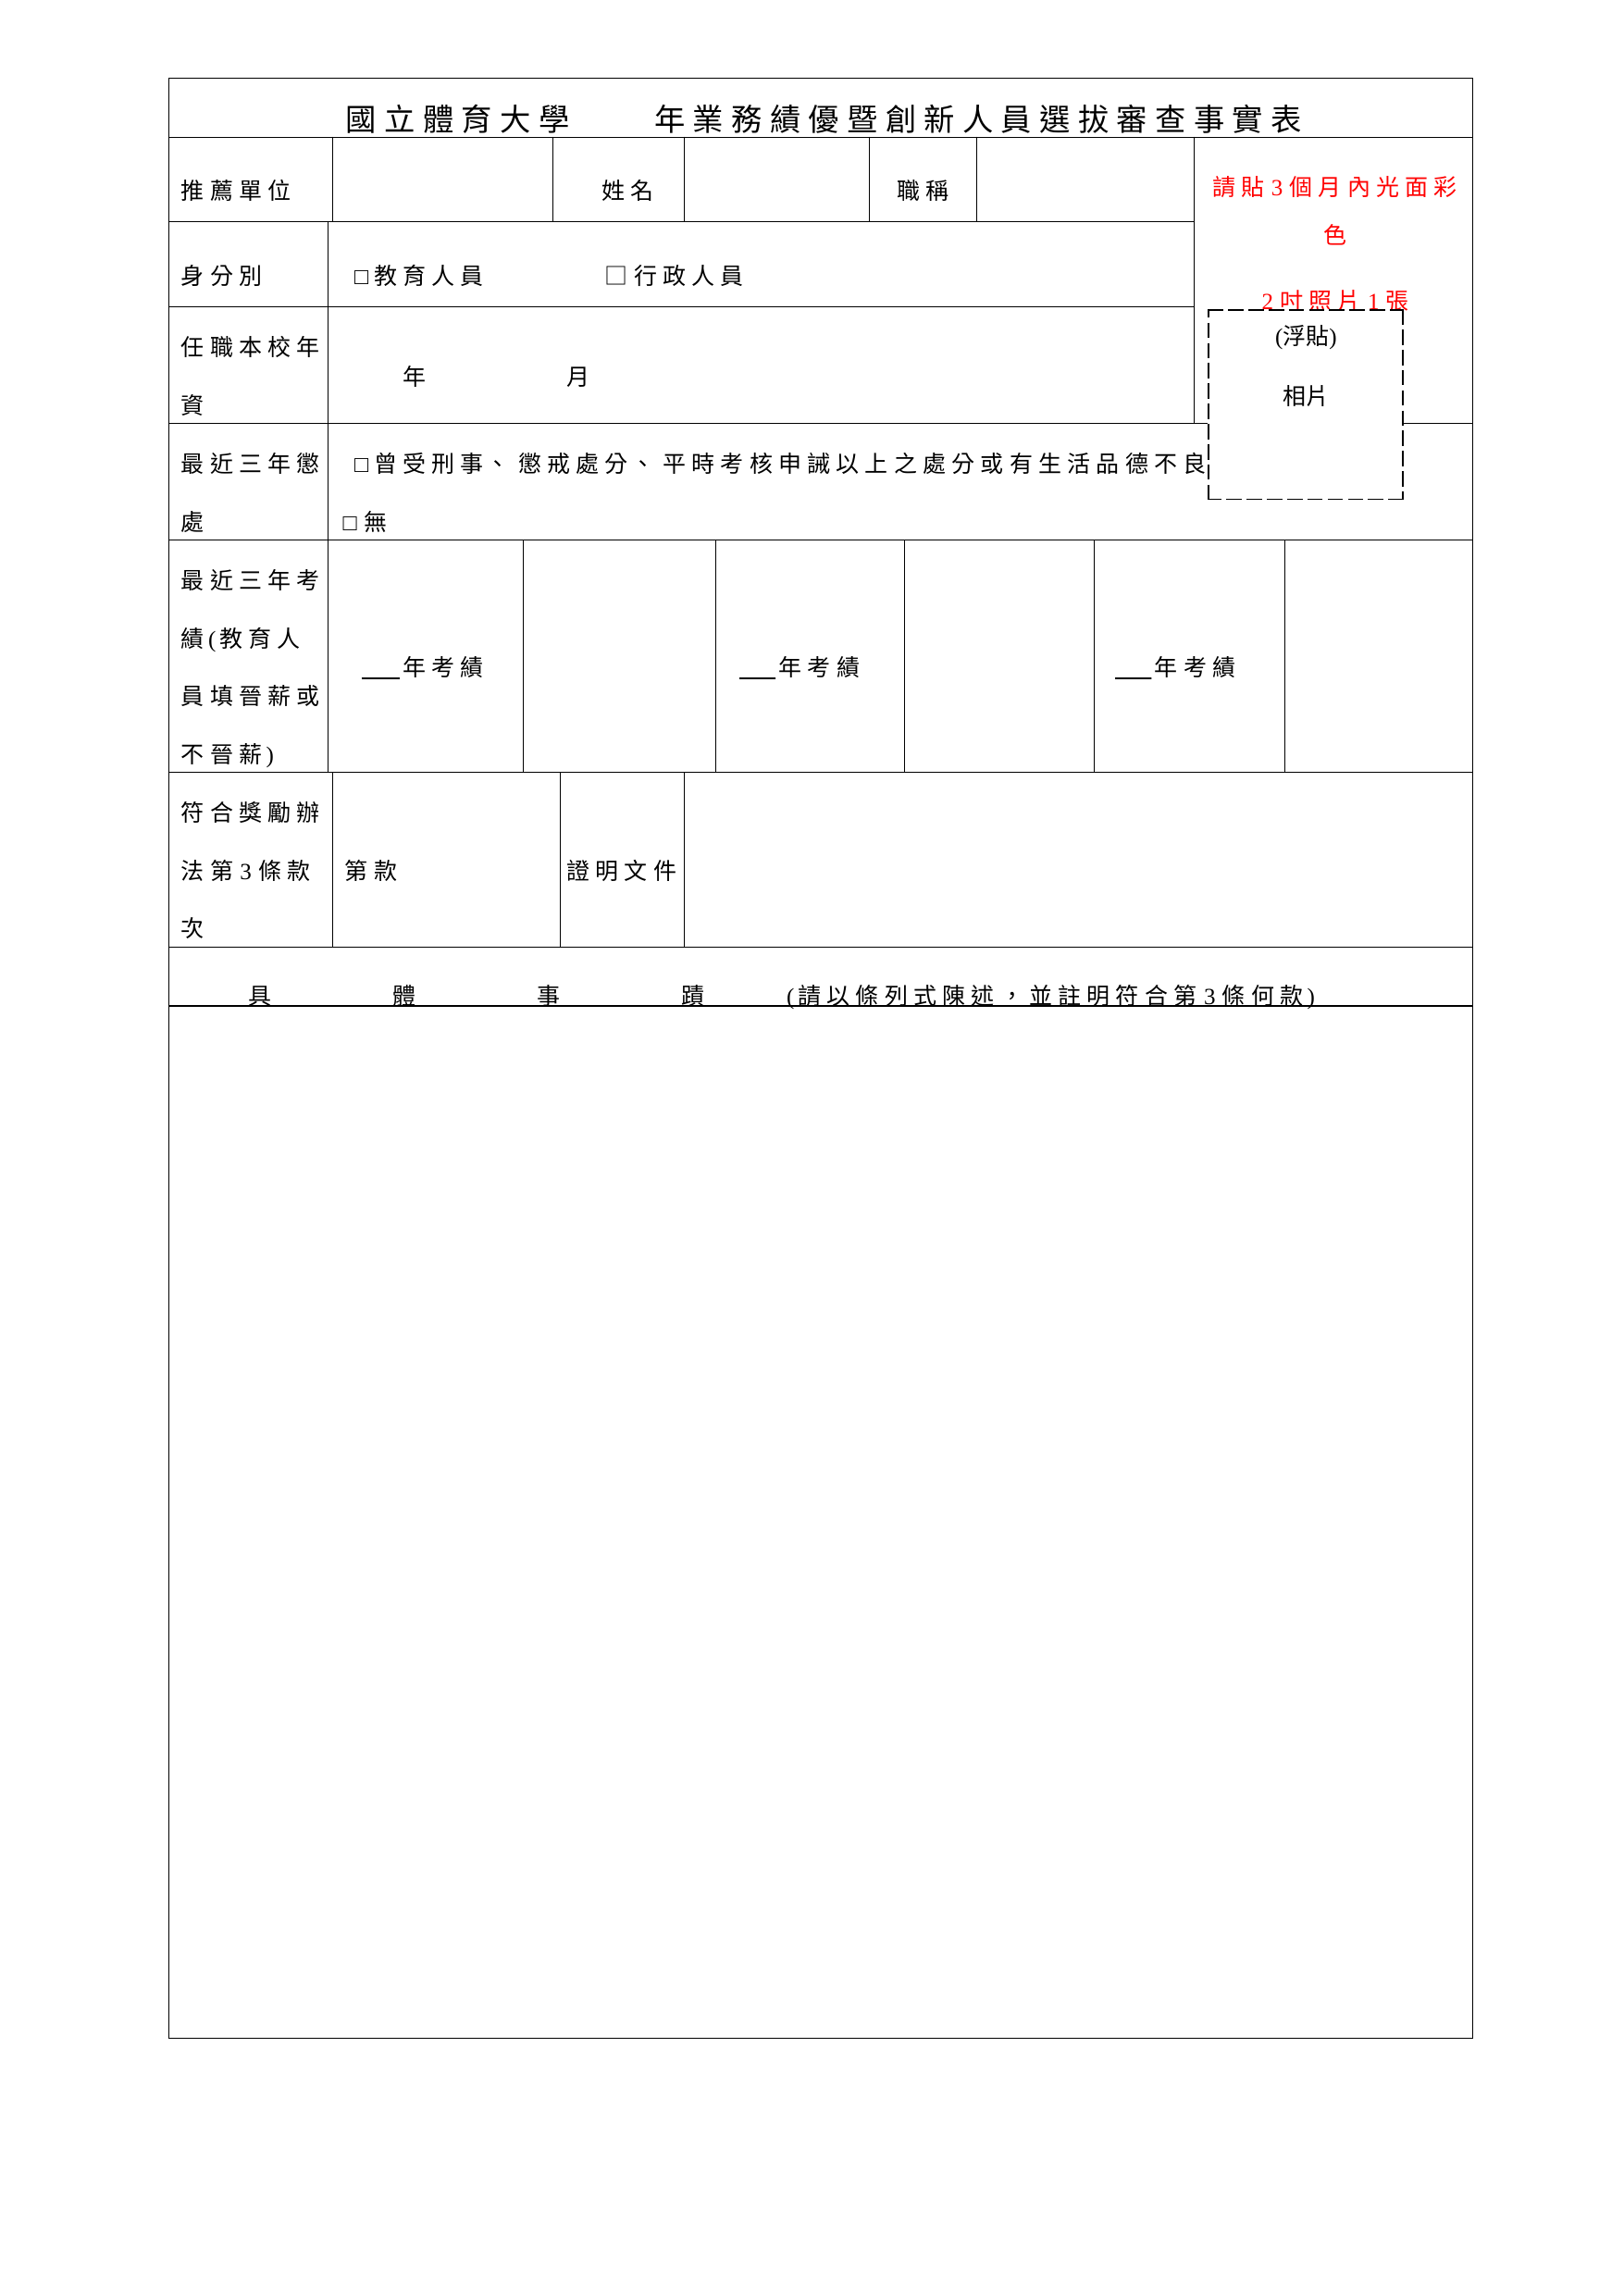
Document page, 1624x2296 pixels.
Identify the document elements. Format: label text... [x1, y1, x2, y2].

table_cell [524, 540, 715, 772]
table_cell 年考績 [329, 540, 523, 772]
table_cell 最近三年考績(教育人員填晉薪或不晉薪) [169, 540, 328, 772]
table_cell [685, 138, 869, 221]
table_cell 符合獎勵辦法第3條款次 [169, 773, 332, 947]
table_cell 第款 [333, 773, 560, 947]
table_cell [169, 1007, 1472, 2038]
table_cell 年 月 [329, 307, 1194, 423]
table_cell 最近三年懲處 [169, 424, 328, 540]
table_cell 姓名 [553, 138, 684, 221]
table_cell □曾受刑事、懲戒處分、平時考核申誡以上之處分或有生活品德不良紀錄之事實者 □無 [329, 424, 1472, 540]
table_cell 身分別 [169, 222, 328, 306]
table_cell 具 體 事 蹟 (請以條列式陳述，並註明符合第3條何款) [169, 948, 1472, 1005]
table_cell [685, 773, 1472, 947]
table_cell 請貼3個月內光面彩色 2吋照片1張 [1195, 138, 1472, 500]
table_header 國立體育大學 年業務績優暨創新人員選拔審查事實表 [169, 79, 1472, 137]
table_cell [905, 540, 1094, 772]
table_cell □教育人員 □行政人員 [329, 222, 1194, 306]
table_cell [1285, 540, 1472, 772]
table_cell 年考績 [716, 540, 904, 772]
table_cell 年考績 [1095, 540, 1284, 772]
table_cell 證明文件 [561, 773, 684, 947]
table_cell 推薦單位 [169, 138, 332, 221]
table_cell [977, 138, 1194, 221]
table_cell 職稱 [870, 138, 976, 221]
table_cell [333, 138, 552, 221]
table_cell 任職本校年資 [169, 307, 328, 423]
